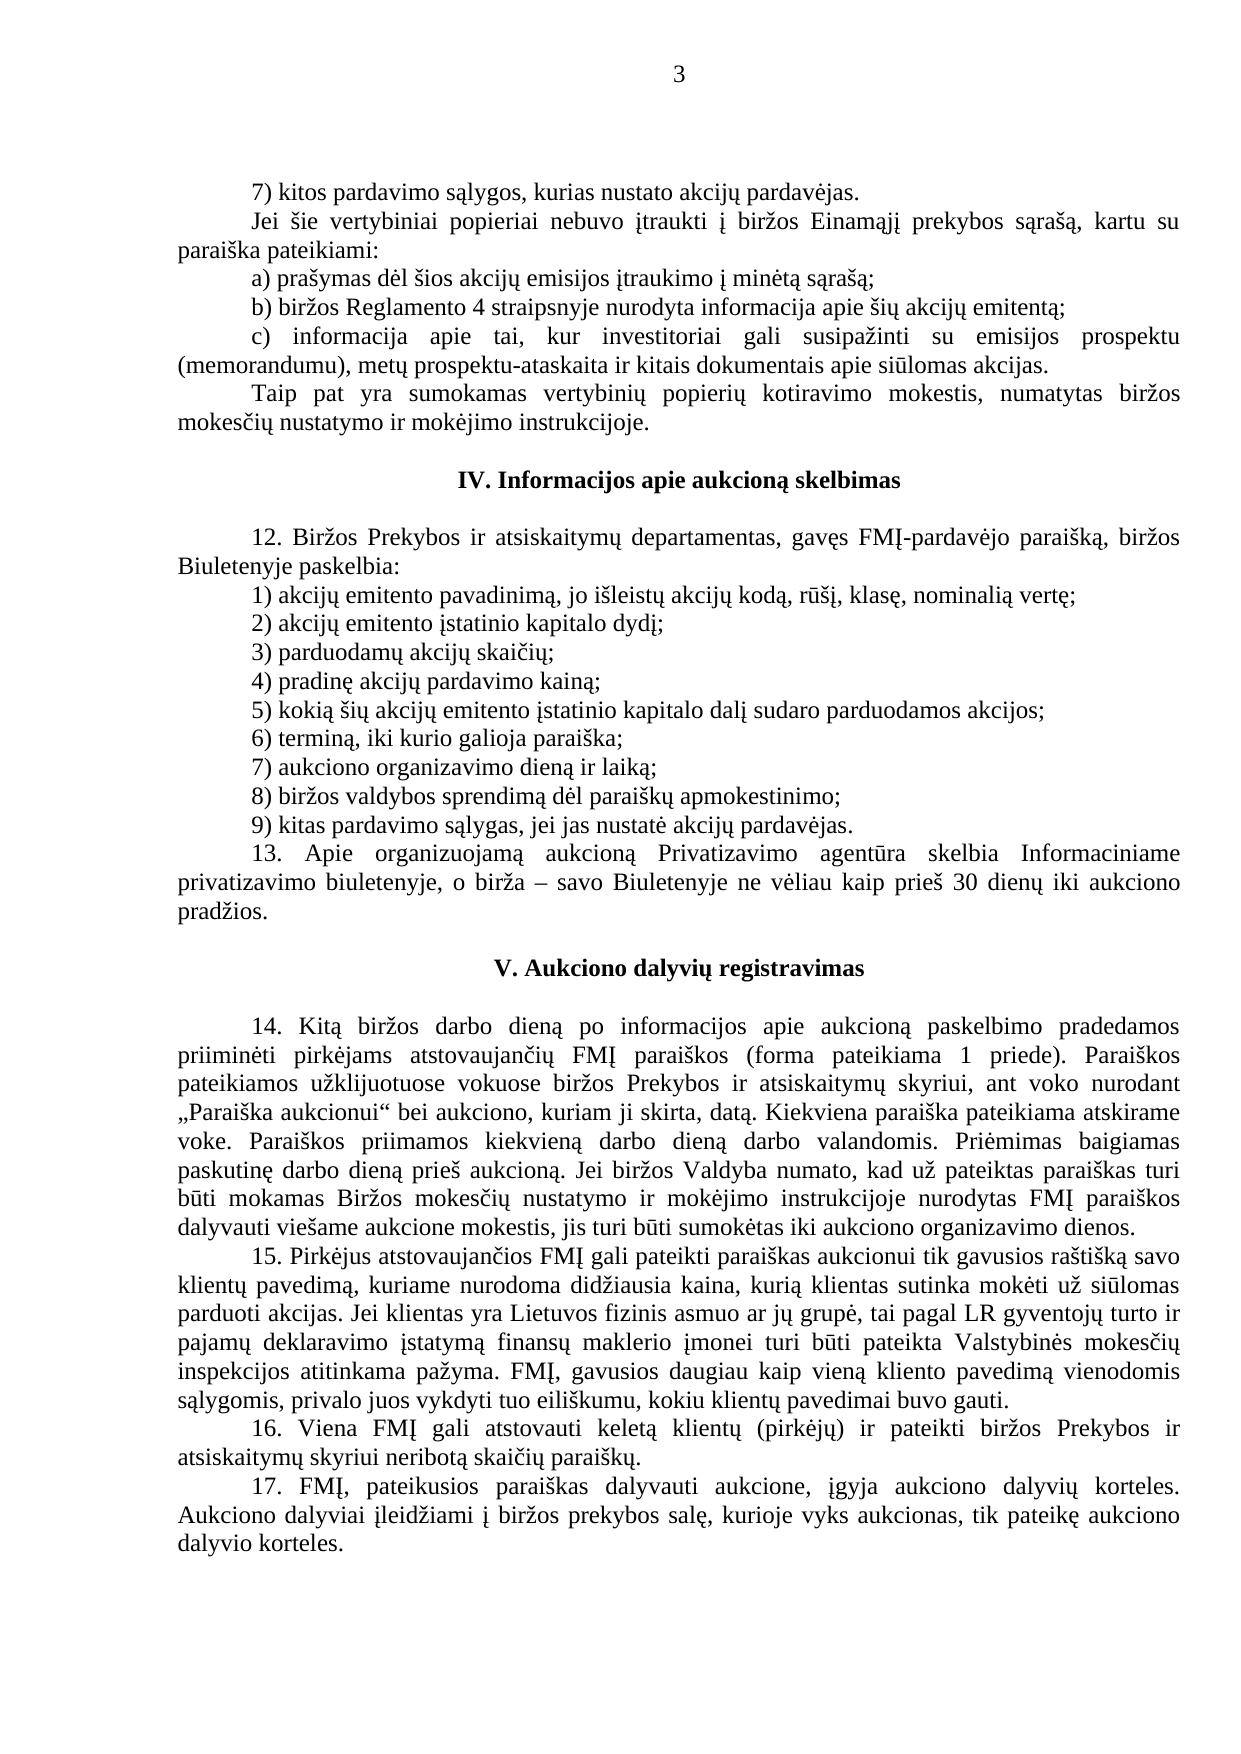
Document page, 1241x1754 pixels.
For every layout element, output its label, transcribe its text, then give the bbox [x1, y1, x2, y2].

text b) biržos Reglamento 4 straipsnyje nurodyta informacija apie šių akcijų emitentą; [177, 292, 1181, 321]
text 4) pradinę akcijų pardavimo kainą; [177, 666, 1181, 695]
text 3) parduodamų akcijų skaičių; [177, 637, 1181, 666]
text 2) akcijų emitento įstatinio kapitalo dydį; [177, 608, 1181, 637]
text 16. Viena FMĮ gali atstovauti keletą klientų (pirkėjų) ir pateikti biržos Prekybos ir atsiskaitymų skyriui neribotą skaičių paraiškų. [177, 1413, 1181, 1471]
text 15. Pirkėjus atstovaujančios FMĮ gali pateikti paraiškas aukcionui tik gavusios raštišką savo klientų pavedimą, kuriame nurodoma didžiausia kaina, kurią klientas sutinka mokėti už siūlomas parduoti akcijas. Jei klientas yra Lietuvos fizinis asmuo ar jų grupė, tai pagal LR gyventojų turto ir pajamų deklaravimo įstatymą finansų maklerio įmonei turi būti pateikta Valstybinės mokesčių inspekcijos atitinkama pažyma. FMĮ, gavusios daugiau kaip vieną kliento pavedimą vienodomis sąlygomis, privalo juos vykdyti tuo eiliškumu, kokiu klientų pavedimai buvo gauti. [177, 1241, 1181, 1413]
text IV. Informacijos apie aukcioną skelbimas [177, 465, 1181, 493]
text 13. Apie organizuojamą aukcioną Privatizavimo agentūra skelbia Informaciniame privatizavimo biuletenyje, o birža – savo Biuletenyje ne vėliau kaip prieš 30 dienų iki aukciono pradžios. [177, 838, 1181, 925]
text 9) kitas pardavimo sąlygas, jei jas nustatė akcijų pardavėjas. [177, 810, 1181, 838]
text 14. Kitą biržos darbo dieną po informacijos apie aukcioną paskelbimo pradedamos priiminėti pirkėjams atstovaujančių FMĮ paraiškos (forma pateikiama 1 priede). Paraiškos pateikiamos užklijuotuose vokuose biržos Prekybos ir atsiskaitymų skyriui, ant voko nurodant „Paraiška aukcionui“ bei aukciono, kuriam ji skirta, datą. Kiekviena paraiška pateikiama atskirame voke. Paraiškos priimamos kiekvieną darbo dieną darbo valandomis. Priėmimas baigiamas paskutinę darbo dieną prieš aukcioną. Jei biržos Valdyba numato, kad už pateiktas paraiškas turi būti mokamas Biržos mokesčių nustatymo ir mokėjimo instrukcijoje nurodytas FMĮ paraiškos dalyvauti viešame aukcione mokestis, jis turi būti sumokėtas iki aukciono organizavimo dienos. [177, 1011, 1181, 1241]
text 12. Biržos Prekybos ir atsiskaitymų departamentas, gavęs FMĮ-pardavėjo paraišką, biržos Biuletenyje paskelbia: [177, 522, 1181, 580]
text 7) aukciono organizavimo dieną ir laiką; [177, 752, 1181, 781]
text Taip pat yra sumokamas vertybinių popierių kotiravimo mokestis, numatytas biržos mokesčių nustatymo ir mokėjimo instrukcijoje. [177, 378, 1181, 436]
text 5) kokią šių akcijų emitento įstatinio kapitalo dalį sudaro parduodamos akcijos; [177, 695, 1181, 723]
text 1) akcijų emitento pavadinimą, jo išleistų akcijų kodą, rūšį, klasę, nominalią vertę; [177, 580, 1181, 608]
text a) prašymas dėl šios akcijų emisijos įtraukimo į minėtą sąrašą; [177, 263, 1181, 292]
text V. Aukciono dalyvių registravimas [177, 953, 1181, 982]
text 7) kitos pardavimo sąlygos, kurias nustato akcijų pardavėjas. [177, 177, 1181, 206]
text Jei šie vertybiniai popieriai nebuvo įtraukti į biržos Einamąjį prekybos sąrašą, kartu su paraiška pateikiami: [177, 206, 1181, 263]
text 8) biržos valdybos sprendimą dėl paraiškų apmokestinimo; [177, 781, 1181, 810]
text c) informacija apie tai, kur investitoriai gali susipažinti su emisijos prospektu (memorandumu), metų prospektu-ataskaita ir kitais dokumentais apie siūlomas akcijas. [177, 321, 1181, 378]
text 6) terminą, iki kurio galioja paraiška; [177, 723, 1181, 752]
text 17. FMĮ, pateikusios paraiškas dalyvauti aukcione, įgyja aukciono dalyvių korteles. Aukciono dalyviai įleidžiami į biržos prekybos salę, kurioje vyks aukcionas, tik pateikę aukciono dalyvio korteles. [177, 1471, 1181, 1557]
